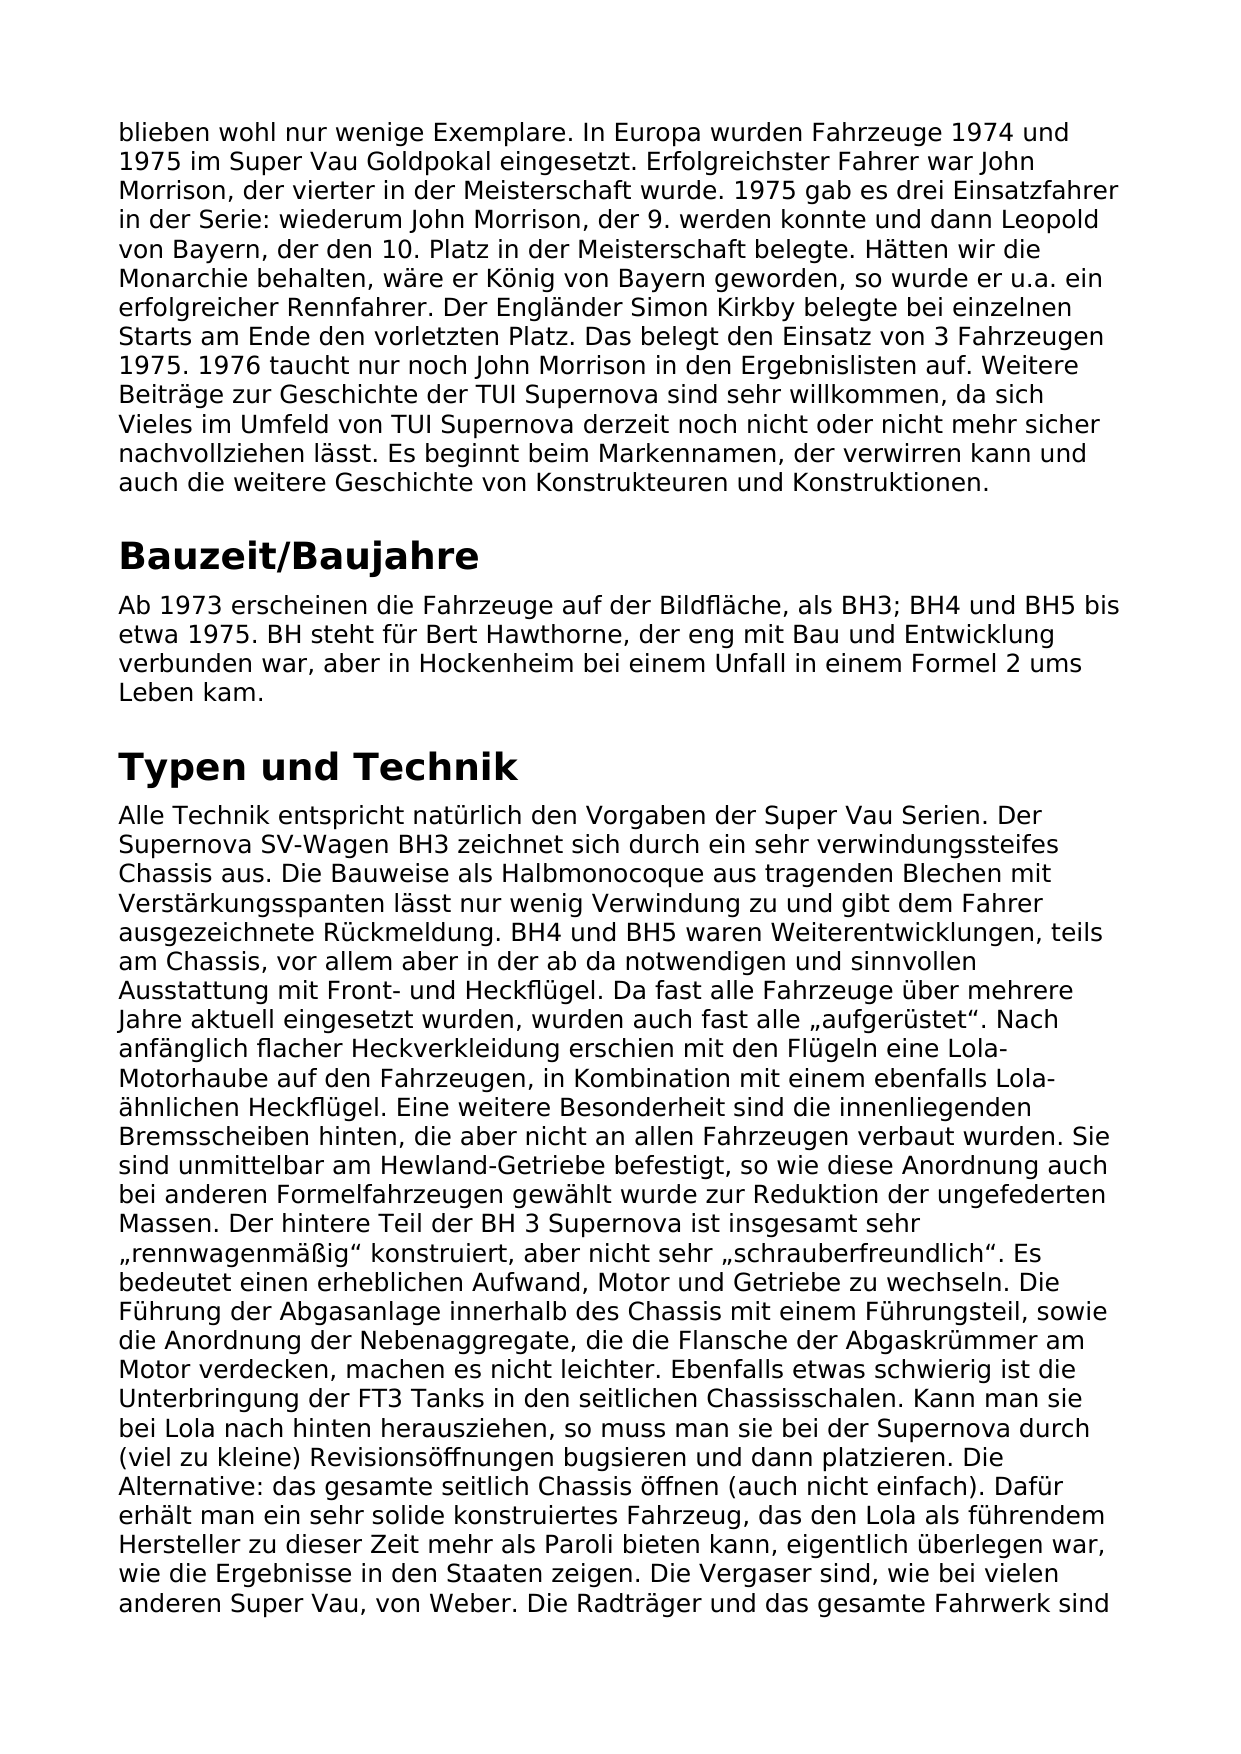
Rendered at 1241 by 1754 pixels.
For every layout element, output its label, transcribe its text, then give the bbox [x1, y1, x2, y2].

subtitle Bauzeit/Baujahre [118, 535, 1122, 578]
text Alle Technik entspricht natürlich den Vorgaben der Super Vau Serien. Der Supernova SV-Wagen BH3 zeichnet sich durch ein sehr verwindungssteifes Chassis aus. Die Bauweise als Halbmonocoque aus tragenden Blechen mit Verstärkungsspanten lässt nur wenig Verwindung zu und gibt dem Fahrer ausgezeichnete Rückmeldung. BH4 und BH5 waren Weiterentwicklungen, teils am Chassis, vor allem aber in der ab da notwendigen und sinnvollen Ausstattung mit Front- und Heckflügel. Da fast alle Fahrzeuge über mehrere Jahre aktuell eingesetzt wurden, wurden auch fast alle „aufgerüstet“. Nach anfänglich flacher Heckverkleidung erschien mit den Flügeln eine Lola-Motorhaube auf den Fahrzeugen, in Kombination mit einem ebenfalls Lola-ähnlichen Heckflügel. Eine weitere Besonderheit sind die innenliegenden Bremsscheiben hinten, die aber nicht an allen Fahrzeugen verbaut wurden. Sie sind unmittelbar am Hewland-Getriebe befestigt, so wie diese Anordnung auch bei anderen Formelfahrzeugen gewählt wurde zur Reduktion der ungefederten Massen. Der hintere Teil der BH 3 Supernova ist insgesamt sehr „rennwagenmäßig“ konstruiert, aber nicht sehr „schrauberfreundlich“. Es bedeutet einen erheblichen Aufwand, Motor und Getriebe zu wechseln. Die Führung der Abgasanlage innerhalb des Chassis mit einem Führungsteil, sowie die Anordnung der Nebenaggregate, die die Flansche der Abgaskrümmer am Motor verdecken, machen es nicht leichter. Ebenfalls etwas schwierig ist die Unterbringung der FT3 Tanks in den seitlichen Chassisschalen. Kann man sie bei Lola nach hinten herausziehen, so muss man sie bei der Supernova durch (viel zu kleine) Revisionsöffnungen bugsieren und dann platzieren. Die Alternative: das gesamte seitlich Chassis öffnen (auch nicht einfach). Dafür erhält man ein sehr solide konstruiertes Fahrzeug, das den Lola als führendem Hersteller zu dieser Zeit mehr als Paroli bieten kann, eigentlich überlegen war, wie die Ergebnisse in den Staaten zeigen. Die Vergaser sind, wie bei vielen anderen Super Vau, von Weber. Die Radträger und das gesamte Fahrwerk sind [118, 801, 1122, 1618]
text blieben wohl nur wenige Exemplare. In Europa wurden Fahrzeuge 1974 und 1975 im Super Vau Goldpokal eingesetzt. Erfolgreichster Fahrer war John Morrison, der vierter in der Meisterschaft wurde. 1975 gab es drei Einsatzfahrer in der Serie: wiederum John Morrison, der 9. werden konnte und dann Leopold von Bayern, der den 10. Platz in der Meisterschaft belegte. Hätten wir die Monarchie behalten, wäre er König von Bayern geworden, so wurde er u.a. ein erfolgreicher Rennfahrer. Der Engländer Simon Kirkby belegte bei einzelnen Starts am Ende den vorletzten Platz. Das belegt den Einsatz von 3 Fahrzeugen 1975. 1976 taucht nur noch John Morrison in den Ergebnislisten auf. Weitere Beiträge zur Geschichte der TUI Supernova sind sehr willkommen, da sich Vieles im Umfeld von TUI Supernova derzeit noch nicht oder nicht mehr sicher nachvollziehen lässt. Es beginnt beim Markennamen, der verwirren kann und auch die weitere Geschichte von Konstrukteuren und Konstruktionen. [118, 118, 1122, 497]
subtitle Typen und Technik [118, 745, 1122, 789]
text Ab 1973 erscheinen die Fahrzeuge auf der Bildfläche, als BH3; BH4 und BH5 bis etwa 1975. BH steht für Bert Hawthorne, der eng mit Bau und Entwicklung verbunden war, aber in Hockenheim bei einem Unfall in einem Formel 2 ums Leben kam. [118, 591, 1122, 708]
